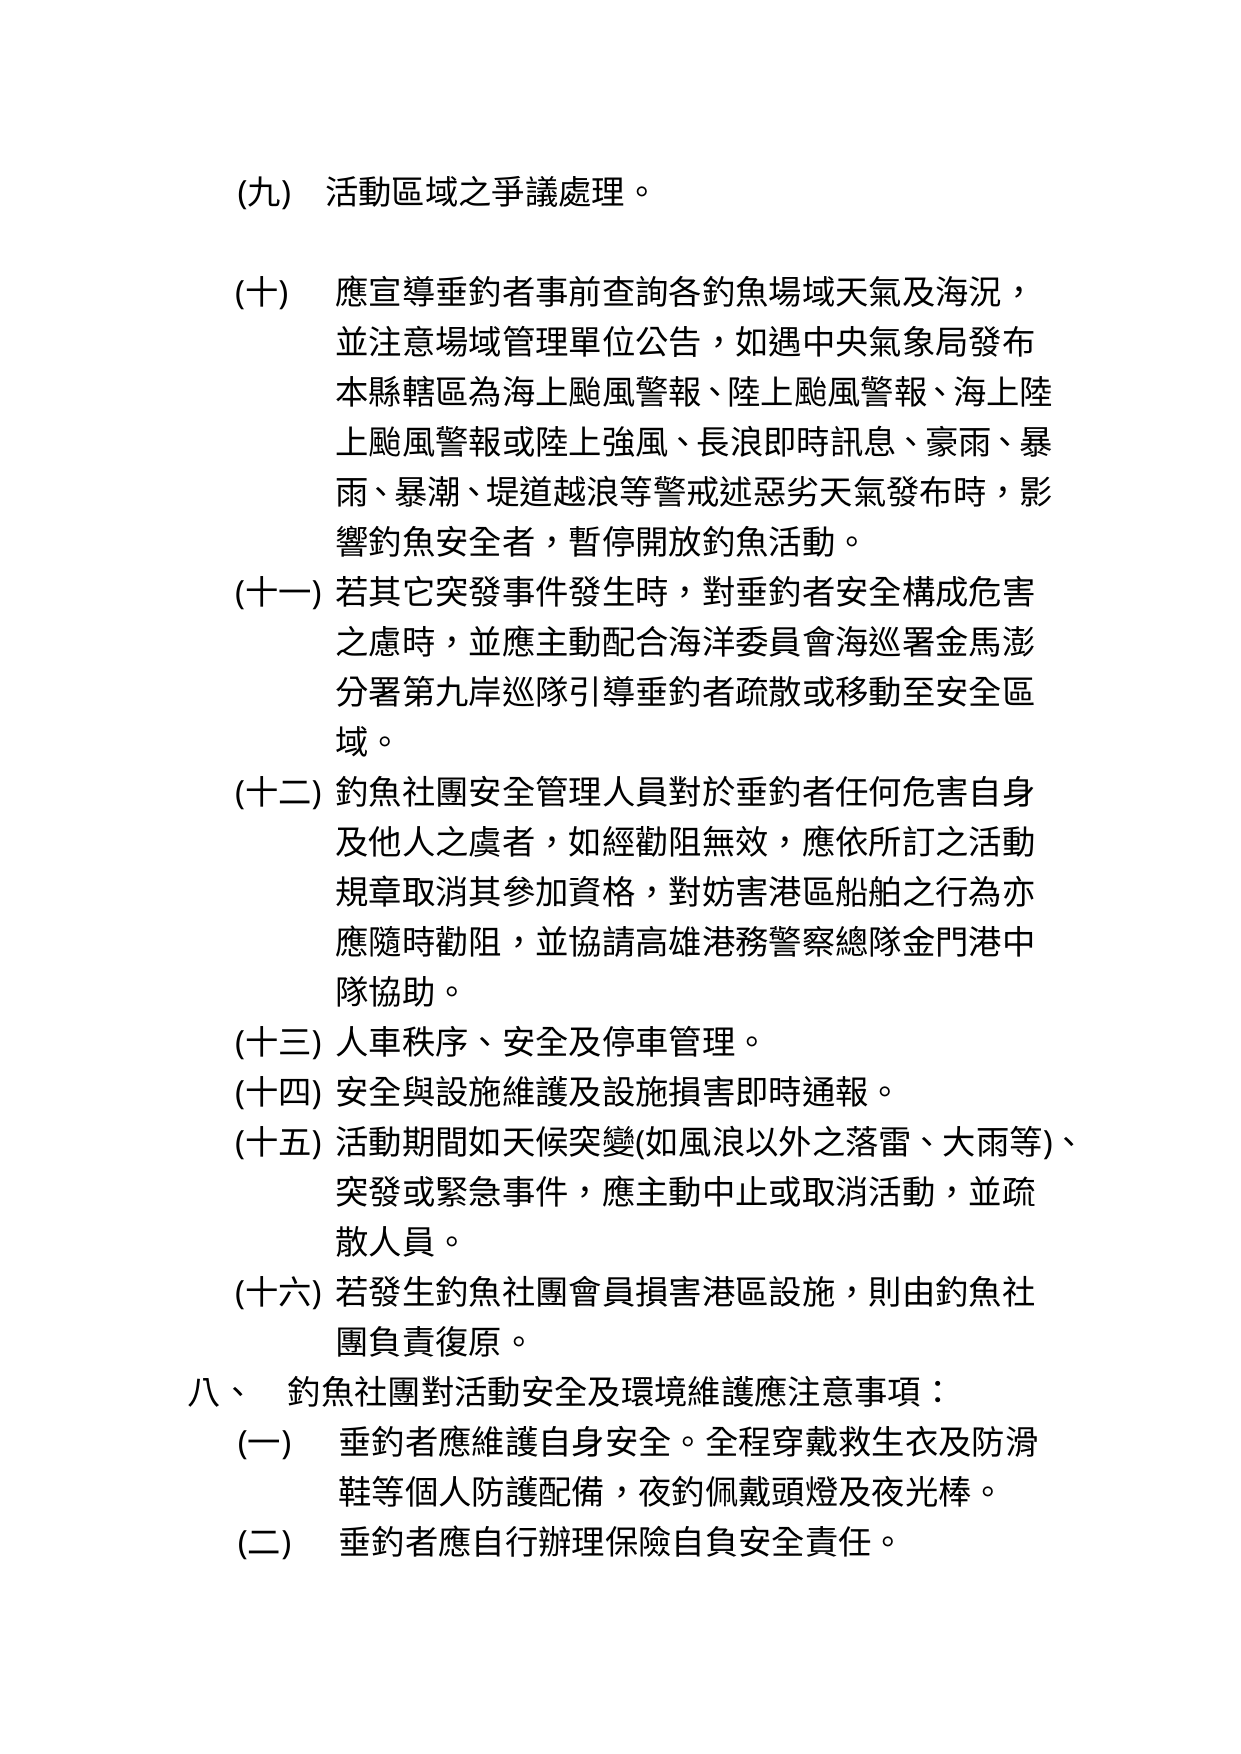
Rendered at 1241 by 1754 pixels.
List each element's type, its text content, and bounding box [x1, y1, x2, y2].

list 若其它突發事件發生時，對垂釣者安全構成危害之慮時，並應主動配合海洋委員會海巡署金馬澎分署第九岸巡隊引導垂釣者疏散或移動至安全區域。 [235, 564, 1053, 764]
list 垂釣者應自行辦理保險自負安全責任。 [238, 1514, 1053, 1564]
list 應宣導垂釣者事前查詢各釣魚場域天氣及海況，並注意場域管理單位公告，如遇中央氣象局發布本縣轄區為海上颱風警報、陸上颱風警報、海上陸上颱風警報或陸上強風、長浪即時訊息、豪雨、暴雨、暴潮、堤道越浪等警戒述惡劣天氣發布時，影響釣魚安全者，暫停開放釣魚活動。 [235, 264, 1053, 564]
list 釣魚社團安全管理人員對於垂釣者任何危害自身及他人之虞者，如經勸阻無效，應依所訂之活動規章取消其參加資格，對妨害港區船舶之行為亦應隨時勸阻，並協請高雄港務警察總隊金門港中隊協助。 [235, 764, 1053, 1014]
list 釣魚社團對活動安全及環境維護應注意事項： [187, 1364, 1053, 1414]
list 人車秩序、安全及停車管理。 [235, 1014, 1053, 1064]
list 活動期間如天候突變(如風浪以外之落雷、大雨等)、突發或緊急事件，應主動中止或取消活動，並疏散人員。 [235, 1114, 1053, 1264]
list 安全與設施維護及設施損害即時通報。 [235, 1064, 1053, 1114]
list 垂釣者應維護自身安全。全程穿戴救生衣及防滑鞋等個人防護配備，夜釣佩戴頭燈及夜光棒。 [238, 1414, 1053, 1514]
list 活動區域之爭議處理。 [237, 164, 1053, 214]
list 若發生釣魚社團會員損害港區設施，則由釣魚社團負責復原。 [235, 1264, 1053, 1364]
